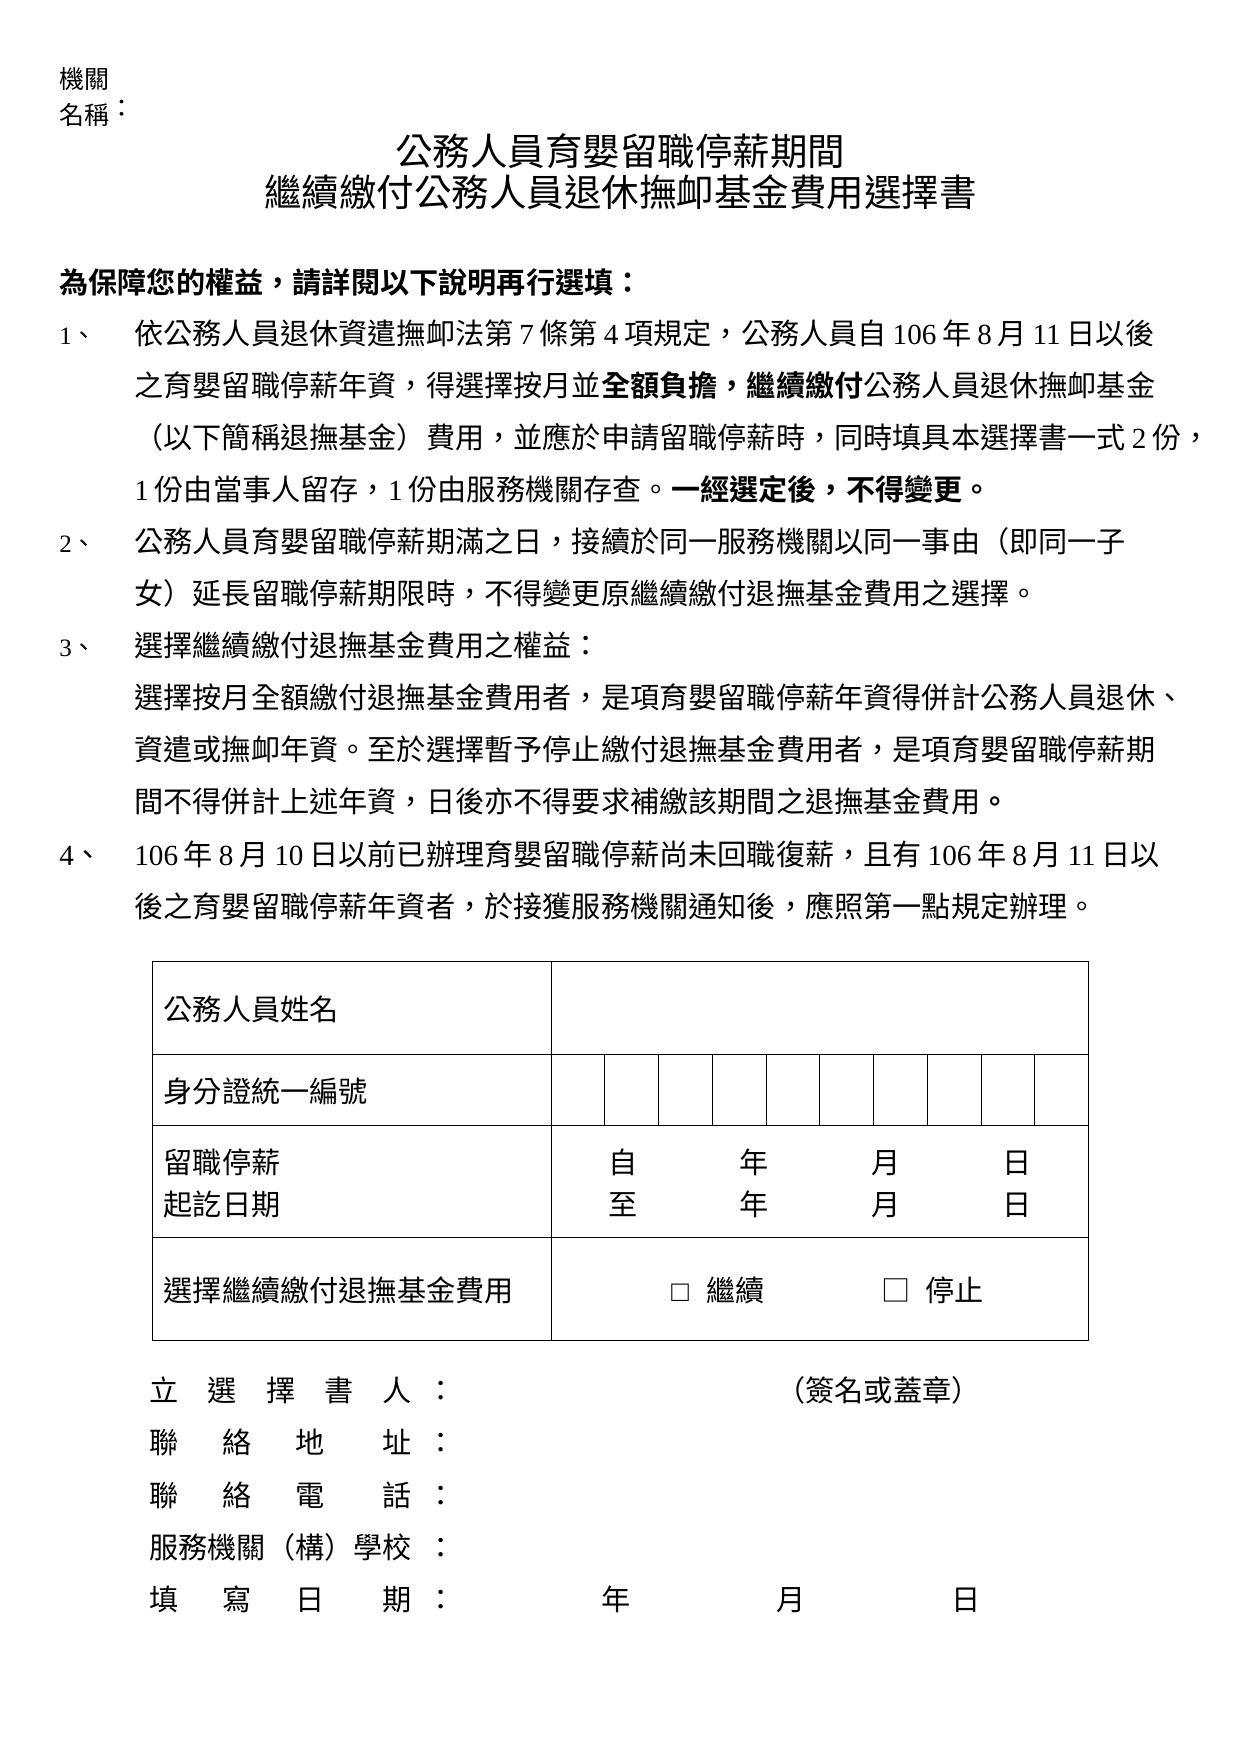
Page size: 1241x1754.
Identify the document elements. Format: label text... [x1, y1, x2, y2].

text 立 選 擇 書 人 ： （簽名或蓋章） [97, 1360, 1064, 1412]
text 服務機關（構）學校 ： [97, 1516, 1064, 1568]
table_cell 留職停薪 起訖日期 [153, 1126, 551, 1237]
table_cell 自 年 月 日 至 年 月 日 [552, 1126, 1088, 1237]
table_cell [605, 1055, 658, 1125]
table_cell [713, 1055, 766, 1125]
text 聯 絡 地 址 ： [97, 1412, 1064, 1464]
list 依公務人員退休資遣撫卹法第7條第4項規定，公務人員自106年8月11日以後之育嬰留職停薪年資，得選擇按月並全額負擔，繼續繳付公務人員退休撫卹基金（以下簡稱退撫基金）費用，並應於申請留職停薪時，同時填具本選擇書一式2份，1份由當事人留存，1份由服務機關存查。一經選定後，不得變更。 [59, 302, 1181, 511]
table_cell [982, 1055, 1034, 1125]
text 選擇按月全額繳付退撫基金費用者，是項育嬰留職停薪年資得併計公務人員退休、資遣或撫卹年資。至於選擇暫予停止繳付退撫基金費用者，是項育嬰留職停薪期間不得併計上述年資，日後亦不得要求補繳該期間之退撫基金費用。 [134, 667, 1181, 823]
text 為保障您的權益，請詳閱以下說明再行選填： [59, 259, 1181, 302]
table_cell [820, 1055, 873, 1125]
text 繼續繳付公務人員退休撫卹基金費用選擇書 [59, 173, 1181, 215]
table_cell 身分證統一編號 [153, 1055, 551, 1125]
table_header [552, 962, 1088, 1054]
table_cell [767, 1055, 819, 1125]
text 填 寫 日 期 ： 年 月 日 [97, 1568, 1064, 1621]
table_cell [928, 1055, 981, 1125]
table_cell [552, 1055, 604, 1125]
table_cell [874, 1055, 927, 1125]
text 聯 絡 電 話 ： [97, 1464, 1064, 1516]
table_cell 選擇繼續繳付退撫基金費用 [153, 1238, 551, 1340]
list 106年8月10日以前已辦理育嬰留職停薪尚未回職復薪，且有106年8月11日以後之育嬰留職停薪年資者，於接獲服務機關通知後，應照第一點規定辦理。 [59, 823, 1181, 927]
list 選擇繼續繳付退撫基金費用之權益： [59, 615, 1181, 667]
table_cell □ 繼續 □ 停止 [552, 1238, 1088, 1340]
text 公務人員育嬰留職停薪期間 [59, 132, 1181, 173]
text 機關名稱： [59, 59, 1181, 132]
table_cell [1035, 1055, 1088, 1125]
table_header 公務人員姓名 [153, 962, 551, 1054]
table_cell [659, 1055, 712, 1125]
list 公務人員育嬰留職停薪期滿之日，接續於同一服務機關以同一事由（即同一子女）延長留職停薪期限時，不得變更原繼續繳付退撫基金費用之選擇。 [59, 511, 1181, 615]
